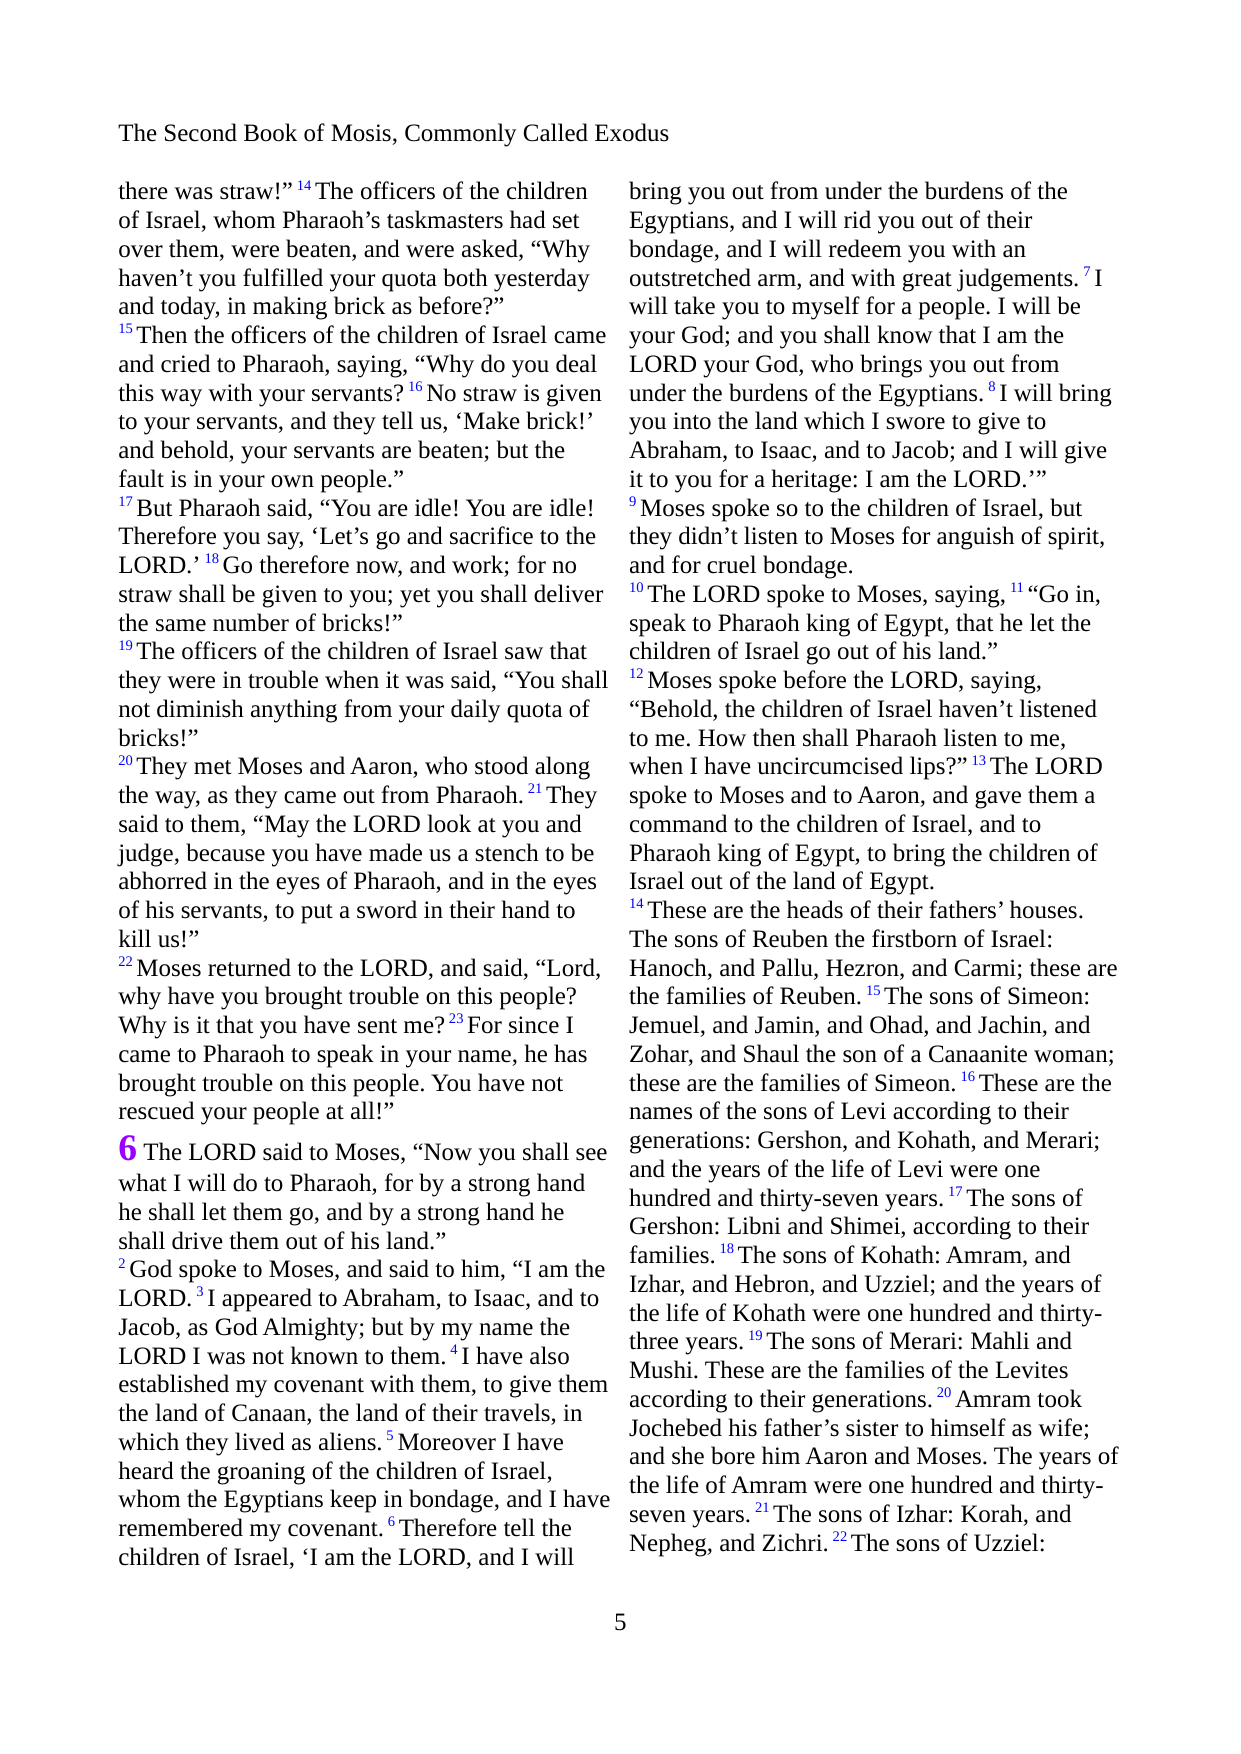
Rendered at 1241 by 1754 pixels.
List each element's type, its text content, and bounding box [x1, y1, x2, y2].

text 12 Moses spoke before the LORD, saying, “Behold, the children of Israel haven’t listened to me. How then shall Pharaoh listen to me, when I have uncircumcised lips?” 13 The LORD spoke to Moses and to Aaron, and gave them a command to the children of Israel, and to Pharaoh king of Egypt, to bring the children of Israel out of the land of Egypt. [629, 665, 1122, 895]
text 20 They met Moses and Aaron, who stood along the way, as they came out from Pharaoh. 21 They said to them, “May the LORD look at you and judge, because you have made us a stench to be abhorred in the eyes of Pharaoh, and in the eyes of his servants, to put a sword in their hand to kill us!” [118, 751, 611, 953]
text there was straw!” 14 The officers of the children of Israel, whom Pharaoh’s taskmasters had set over them, were beaten, and were asked, “Why haven’t you fulfilled your quota both yesterday and today, in making brick as before?” [118, 176, 611, 320]
text 6 The LORD said to Moses, “Now you shall see what I will do to Pharaoh, for by a strong hand he shall let them go, and by a strong hand he shall drive them out of his land.” [118, 1125, 611, 1254]
text 14 These are the heads of their fathers’ houses. The sons of Reuben the firstborn of Israel: Hanoch, and Pallu, Hezron, and Carmi; these are the families of Reuben. 15 The sons of Simeon: Jemuel, and Jamin, and Ohad, and Jachin, and Zohar, and Shaul the son of a Canaanite woman; these are the families of Simeon. 16 These are the names of the sons of Levi according to their generations: Gershon, and Kohath, and Merari; and the years of the life of Levi were one hundred and thirty-seven years. 17 The sons of Gershon: Libni and Shimei, according to their families. 18 The sons of Kohath: Amram, and Izhar, and Hebron, and Uzziel; and the years of the life of Kohath were one hundred and thirty-three years. 19 The sons of Merari: Mahli and Mushi. These are the families of the Levites according to their generations. 20 Amram took Jochebed his father’s sister to himself as wife; and she bore him Aaron and Moses. The years of the life of Amram were one hundred and thirty-seven years. 21 The sons of Izhar: Korah, and Nepheg, and Zichri. 22 The sons of Uzziel: [629, 895, 1122, 1556]
text 19 The officers of the children of Israel saw that they were in trouble when it was said, “You shall not diminish anything from your daily quota of bricks!” [118, 636, 611, 751]
text 15 Then the officers of the children of Israel came and cried to Pharaoh, saying, “Why do you deal this way with your servants? 16 No straw is given to your servants, and they tell us, ‘Make brick!’ and behold, your servants are beaten; but the fault is in your own people.” [118, 320, 611, 493]
text 10 The LORD spoke to Moses, saying, 11 “Go in, speak to Pharaoh king of Egypt, that he let the children of Israel go out of his land.” [629, 579, 1122, 665]
text 22 Moses returned to the LORD, and said, “Lord, why have you brought trouble on this people? Why is it that you have sent me? 23 For since I came to Pharaoh to speak in your name, he has brought trouble on this people. You have not rescued your people at all!” [118, 953, 611, 1125]
text bring you out from under the burdens of the Egyptians, and I will rid you out of their bondage, and I will redeem you with an outstretched arm, and with great judgements. 7 I will take you to myself for a people. I will be your God; and you shall know that I am the LORD your God, who brings you out from under the burdens of the Egyptians. 8 I will bring you into the land which I swore to give to Abraham, to Isaac, and to Jacob; and I will give it to you for a heritage: I am the LORD.’” [629, 176, 1122, 493]
text 9 Moses spoke so to the children of Israel, but they didn’t listen to Moses for anguish of spirit, and for cruel bondage. [629, 493, 1122, 579]
text 2 God spoke to Moses, and said to him, “I am the LORD. 3 I appeared to Abraham, to Isaac, and to Jacob, as God Almighty; but by my name the LORD I was not known to them. 4 I have also established my covenant with them, to give them the land of Canaan, the land of their travels, in which they lived as aliens. 5 Moreover I have heard the groaning of the children of Israel, whom the Egyptians keep in bondage, and I have remembered my covenant. 6 Therefore tell the children of Israel, ‘I am the LORD, and I will [118, 1254, 611, 1571]
text 17 But Pharaoh said, “You are idle! You are idle! Therefore you say, ‘Let’s go and sacrifice to the LORD.’ 18 Go therefore now, and work; for no straw shall be given to you; yet you shall deliver the same number of bricks!” [118, 493, 611, 636]
